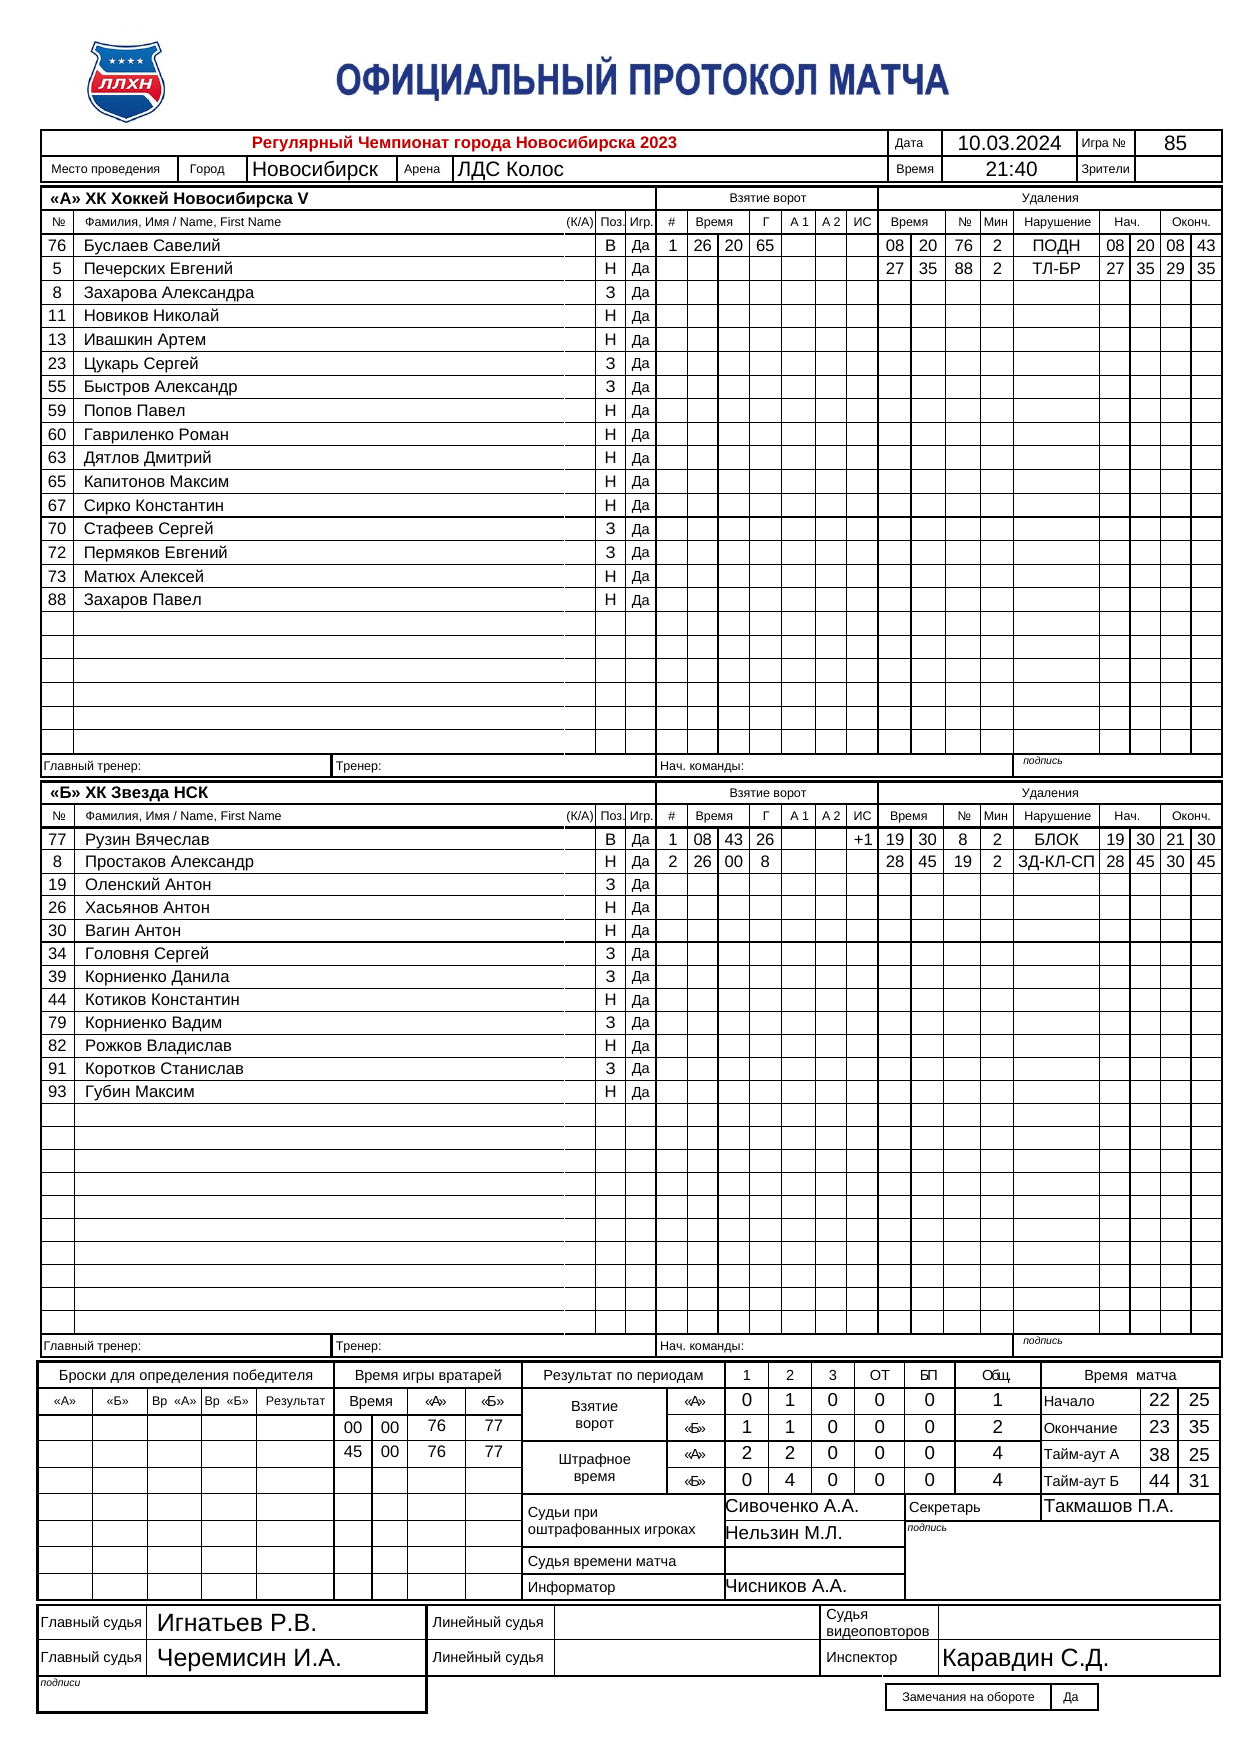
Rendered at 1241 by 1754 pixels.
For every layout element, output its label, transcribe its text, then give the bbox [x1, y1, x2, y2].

table_cell [688, 352, 717, 374]
table_cell [816, 1104, 846, 1126]
table_cell [565, 305, 595, 327]
table_cell БЛОК [1014, 829, 1099, 849]
table_cell 08 [879, 235, 910, 256]
table_cell [1014, 612, 1099, 634]
table_cell [565, 874, 595, 895]
table_cell [657, 1219, 687, 1241]
table_cell [981, 683, 1013, 706]
table_cell [816, 659, 846, 682]
table_cell [879, 1081, 910, 1103]
table_cell 25 [1179, 1441, 1219, 1467]
table_cell [879, 659, 910, 682]
table_cell [565, 1311, 595, 1333]
table_cell [1100, 1242, 1129, 1264]
table_cell [782, 1081, 815, 1103]
table_cell [750, 1196, 781, 1218]
table_cell [148, 1468, 201, 1493]
table_cell [847, 1265, 877, 1287]
table_cell [565, 943, 595, 964]
table_cell Взятие ворот [523, 1389, 666, 1440]
table_cell [42, 683, 73, 706]
table_cell [981, 989, 1013, 1011]
table_cell Дятлов Дмитрий [74, 446, 564, 469]
table_cell Н [596, 423, 625, 445]
table_cell [912, 989, 943, 1011]
table_cell [39, 1416, 92, 1440]
table_cell [816, 612, 846, 634]
table_cell [1192, 423, 1221, 445]
table_cell [879, 612, 910, 634]
table_cell [1131, 1196, 1160, 1218]
table_cell Тайм-аут А [1042, 1441, 1140, 1467]
table_cell З [596, 281, 625, 303]
table_cell Да [626, 1012, 655, 1033]
table_cell [257, 1521, 333, 1546]
table_cell [42, 636, 73, 658]
table_cell [202, 1468, 256, 1493]
table_cell [1192, 730, 1221, 753]
table_cell [1192, 1173, 1221, 1195]
table_cell [626, 730, 655, 753]
table_cell [912, 1150, 943, 1172]
table_cell [816, 874, 846, 895]
table_cell [879, 588, 910, 611]
table_cell [626, 1288, 655, 1310]
table_cell [626, 1150, 655, 1172]
table_cell [719, 588, 749, 611]
table_cell [1131, 1104, 1160, 1126]
table_cell [1100, 1311, 1129, 1333]
table_cell 35 [1192, 257, 1221, 280]
table_cell [565, 328, 595, 351]
table_cell [847, 328, 877, 351]
table_cell [626, 683, 655, 706]
table_cell 22 [1141, 1389, 1177, 1413]
table_cell ИС [847, 805, 877, 826]
table_cell [879, 1035, 910, 1057]
table_cell [782, 565, 815, 587]
table_cell [1192, 399, 1221, 422]
table_cell [816, 328, 846, 351]
table_cell 4 [956, 1442, 1040, 1467]
table_cell [782, 730, 815, 753]
table_cell [1161, 943, 1190, 964]
table_cell [1192, 446, 1221, 469]
table_cell [565, 707, 595, 729]
table_cell [981, 1288, 1013, 1310]
table_cell [912, 565, 945, 587]
table_cell Главный тренер: [42, 755, 330, 776]
table_cell [1100, 683, 1129, 706]
table_cell 77 [466, 1416, 521, 1440]
table_cell [879, 470, 910, 493]
table_cell Новосибирск [248, 157, 396, 181]
table_cell [1131, 1242, 1160, 1264]
table_cell 2 [657, 850, 687, 872]
table_cell [750, 1242, 781, 1264]
table_cell 77 [466, 1441, 521, 1467]
table_cell 0 [855, 1468, 904, 1493]
table_cell [1192, 1196, 1221, 1218]
table_cell Да [626, 281, 655, 303]
table_cell [847, 1219, 877, 1241]
table_cell [1192, 305, 1221, 327]
table_cell [719, 1173, 749, 1195]
table_cell 59 [42, 399, 73, 422]
table_cell [565, 565, 595, 587]
table_cell [782, 989, 815, 1011]
table_cell [657, 588, 687, 611]
table_cell [719, 1242, 749, 1264]
table_cell [565, 1219, 595, 1241]
table_cell [879, 1265, 910, 1287]
table_cell Да [626, 470, 655, 493]
table_cell 08 [1100, 235, 1129, 256]
table_cell Корниенко Данила [75, 966, 564, 987]
table_cell [912, 1196, 943, 1218]
table_cell Фамилия, Имя / Name, First Name [74, 211, 565, 233]
table_cell [750, 1311, 781, 1333]
table_cell [847, 1311, 877, 1333]
table_cell [1192, 565, 1221, 587]
table_header Взятие ворот [657, 783, 877, 803]
table_cell [782, 235, 815, 256]
table_cell [1100, 659, 1129, 682]
table_cell 67 [42, 494, 73, 516]
table_cell [1100, 565, 1129, 587]
table_cell 76 [42, 235, 73, 256]
table_cell [148, 1574, 201, 1599]
table_cell [719, 896, 749, 918]
table_cell Да [626, 1035, 655, 1057]
table_cell [879, 1058, 910, 1079]
table_cell [750, 943, 781, 964]
table_cell [1131, 518, 1160, 540]
table_cell 35 [1131, 257, 1160, 280]
table_cell [596, 1265, 625, 1287]
table_cell 1 [657, 829, 687, 849]
table_cell [657, 1242, 687, 1264]
table_cell [750, 470, 781, 493]
table_cell 5 [42, 257, 73, 280]
table_cell Г [750, 805, 781, 826]
table_cell [1131, 446, 1160, 469]
table_cell [1192, 1265, 1221, 1287]
table_cell [565, 683, 595, 706]
table_cell [912, 966, 943, 987]
table_cell Чисников А.А. [726, 1575, 904, 1599]
table_cell [688, 966, 717, 987]
table_cell Быстров Александр [74, 376, 564, 398]
table_cell [565, 612, 595, 634]
table_cell З [596, 376, 625, 398]
table_cell [1192, 1127, 1221, 1149]
table_cell [750, 1150, 781, 1172]
table_cell [719, 1288, 749, 1310]
table_cell [912, 730, 945, 753]
table_cell [688, 281, 717, 303]
table_cell [981, 494, 1013, 516]
table_cell [555, 1606, 819, 1639]
table_cell Пермяков Евгений [74, 541, 564, 564]
table_cell 35 [1179, 1415, 1219, 1440]
table_cell [565, 257, 595, 280]
table_cell [1192, 1242, 1221, 1264]
table_cell [626, 636, 655, 658]
table_cell [782, 874, 815, 895]
table_cell [565, 423, 595, 445]
table_cell [847, 850, 877, 872]
table_cell [847, 1288, 877, 1310]
table_cell [719, 470, 749, 493]
table_cell [944, 920, 980, 941]
table_cell [1014, 896, 1099, 918]
table_cell ТЛ-БР [1014, 257, 1099, 280]
table_cell [1014, 1265, 1099, 1287]
table_cell [944, 1242, 980, 1264]
table_cell [847, 683, 877, 706]
table_cell [782, 376, 815, 398]
table_cell 30 [1161, 850, 1190, 872]
table_cell З [596, 518, 625, 540]
table_cell [1100, 352, 1129, 374]
table_cell Нельзин М.Л. [726, 1521, 904, 1546]
table_cell 35 [912, 257, 945, 280]
table_cell [1100, 612, 1129, 634]
table_cell [1161, 376, 1190, 398]
table_cell 88 [946, 257, 980, 280]
table_cell З [596, 1012, 625, 1033]
table_header Время матча [1042, 1363, 1219, 1387]
table_cell [1100, 966, 1129, 987]
table_cell 79 [42, 1012, 74, 1033]
table_cell [782, 707, 815, 729]
table_cell [782, 612, 815, 634]
table_cell [1192, 1150, 1221, 1172]
table_cell [373, 1574, 407, 1599]
table_cell 0 [726, 1389, 768, 1413]
table_cell [750, 683, 781, 706]
table_cell [719, 1035, 749, 1057]
table_cell Оконч. [1161, 211, 1221, 233]
table_cell [981, 707, 1013, 729]
table_cell [981, 612, 1013, 634]
table_cell 26 [42, 896, 74, 918]
table_cell [1131, 874, 1160, 895]
table_cell [93, 1441, 147, 1467]
table_cell [981, 588, 1013, 611]
table_cell [750, 874, 781, 895]
table_cell [408, 1468, 465, 1493]
table_cell [657, 423, 687, 445]
table_cell Н [596, 494, 625, 516]
table_cell [1014, 943, 1099, 964]
table_cell З [596, 943, 625, 964]
table_cell [596, 707, 625, 729]
table_cell [912, 896, 943, 918]
table_cell Да [626, 423, 655, 445]
table_cell 00 [373, 1416, 407, 1440]
table_cell 4 [956, 1468, 1040, 1493]
table_cell 82 [42, 1035, 74, 1057]
table_cell [719, 423, 749, 445]
table_cell [1014, 376, 1099, 398]
table_cell Захарова Александра [74, 281, 564, 303]
table_cell Н [596, 257, 625, 280]
table_cell [42, 1104, 74, 1126]
table_cell [688, 1242, 717, 1264]
table_cell Губин Максим [75, 1081, 564, 1103]
table_cell 44 [42, 989, 74, 1011]
table_cell 30 [912, 829, 943, 849]
table_cell [1100, 588, 1129, 611]
table_cell [1131, 612, 1160, 634]
table_cell [1100, 1265, 1129, 1287]
table_cell [912, 1311, 943, 1333]
table_cell А 2 [816, 805, 846, 826]
table_cell Стафеев Сергей [74, 518, 564, 540]
table_cell [1131, 636, 1160, 658]
table_cell [719, 541, 749, 564]
table_cell [1014, 1127, 1099, 1149]
table_cell [1131, 588, 1160, 611]
table_cell № [42, 805, 74, 826]
table_cell 00 [719, 850, 749, 872]
table_cell [257, 1441, 333, 1467]
table_cell [944, 874, 980, 895]
table_cell [946, 707, 980, 729]
table_cell Да [626, 874, 655, 895]
table_cell 29 [1161, 257, 1190, 280]
table_cell [688, 565, 717, 587]
table_cell [657, 612, 687, 634]
table_cell [981, 376, 1013, 398]
table_cell [1161, 1058, 1190, 1079]
table_cell Н [596, 989, 625, 1011]
table_cell [1100, 1150, 1129, 1172]
table_cell [879, 541, 910, 564]
table_cell [75, 1104, 564, 1126]
table_cell [1131, 1173, 1160, 1195]
table_cell [596, 1311, 625, 1333]
table_cell [1014, 659, 1099, 682]
table_cell [257, 1416, 333, 1440]
table_cell «А» [39, 1389, 92, 1413]
table_cell Да [626, 565, 655, 587]
table_cell [981, 328, 1013, 351]
table_cell [847, 1242, 877, 1264]
table_cell 0 [855, 1389, 904, 1413]
table_cell [816, 730, 846, 753]
table_cell [1161, 896, 1190, 918]
table_cell [626, 1127, 655, 1149]
table_cell [688, 257, 717, 280]
table_cell [1100, 1081, 1129, 1103]
table_cell [1161, 1081, 1190, 1103]
table_cell Да [626, 989, 655, 1011]
table_cell [816, 1288, 846, 1310]
table_cell [1161, 518, 1190, 540]
table_cell 76 [408, 1441, 465, 1467]
table_cell 77 [42, 829, 74, 849]
table_cell [688, 376, 717, 398]
table_cell [596, 683, 625, 706]
table_cell [1192, 376, 1221, 398]
table_cell [816, 1081, 846, 1103]
table_cell [1192, 612, 1221, 634]
table_cell Игр. [626, 211, 655, 233]
table_cell 55 [42, 376, 73, 398]
table_cell [1192, 588, 1221, 611]
table_cell 23 [1141, 1415, 1177, 1440]
table_cell [688, 683, 717, 706]
table_cell [981, 1058, 1013, 1079]
table_cell Результат [257, 1389, 333, 1413]
table_cell [750, 1288, 781, 1310]
table_cell [657, 966, 687, 987]
table_cell 1 [769, 1415, 811, 1440]
table_cell [944, 1196, 980, 1218]
table_cell [879, 966, 910, 987]
table_cell [981, 1242, 1013, 1264]
table_cell [946, 399, 980, 422]
table_cell [202, 1574, 256, 1599]
table_cell [981, 281, 1013, 303]
table_cell [75, 1219, 564, 1241]
table_cell [565, 376, 595, 398]
table_cell [657, 470, 687, 493]
table_cell 21:40 [943, 157, 1076, 181]
table_cell [750, 1058, 781, 1079]
table_cell [39, 1494, 92, 1520]
table_cell 0 [905, 1442, 954, 1467]
table_cell З [596, 966, 625, 987]
table_cell [39, 1468, 92, 1493]
table_cell [816, 896, 846, 918]
table_cell [847, 636, 877, 658]
table_cell [912, 328, 945, 351]
table_cell [946, 612, 980, 634]
table_cell [688, 730, 717, 753]
table_cell [879, 565, 910, 587]
table_cell [1014, 1173, 1099, 1195]
table_cell [657, 376, 687, 398]
table_cell [657, 541, 687, 564]
table_cell Н [596, 399, 625, 422]
table_cell 73 [42, 565, 73, 587]
table_cell [688, 541, 717, 564]
table_cell [847, 920, 877, 941]
table_cell 0 [905, 1468, 954, 1493]
table_cell «А» [408, 1389, 465, 1413]
table_cell [1161, 636, 1190, 658]
table_cell [816, 541, 846, 564]
table_cell [1192, 352, 1221, 374]
table_cell [847, 281, 877, 303]
table_cell [596, 612, 625, 634]
table_cell ИС [847, 211, 877, 233]
table_cell [816, 1173, 846, 1195]
table_cell [1131, 1012, 1160, 1033]
table_cell [657, 1012, 687, 1033]
table_header Удаления [879, 783, 1221, 803]
table_cell [847, 399, 877, 422]
table_cell [1161, 1012, 1190, 1033]
table_header Да [1052, 1685, 1097, 1709]
table_cell [912, 1058, 943, 1079]
table_cell [879, 1104, 910, 1126]
table_cell [719, 874, 749, 895]
table_cell [626, 707, 655, 729]
table_cell [879, 446, 910, 469]
table_cell [750, 1219, 781, 1241]
table_cell Да [626, 328, 655, 351]
table_cell [335, 1494, 371, 1520]
table_cell [565, 896, 595, 918]
table_cell [816, 1196, 846, 1218]
table_cell [946, 352, 980, 374]
table_cell [782, 1058, 815, 1079]
table_cell [750, 966, 781, 987]
table_cell [148, 1416, 201, 1440]
table_cell [750, 281, 781, 303]
table_cell [1161, 328, 1190, 351]
table_cell [879, 1242, 910, 1264]
table_cell [596, 1173, 625, 1195]
table_cell [816, 518, 846, 540]
table_cell Судья видеоповторов [821, 1606, 938, 1639]
table_cell [1100, 518, 1129, 540]
table_cell [466, 1547, 521, 1573]
table_cell [1100, 423, 1129, 445]
table_cell [726, 1548, 904, 1573]
table_cell [981, 470, 1013, 493]
table_cell Время [335, 1389, 407, 1413]
table_cell [912, 683, 945, 706]
table_cell [719, 707, 749, 729]
table_cell [688, 920, 717, 941]
table_cell 20 [912, 235, 945, 256]
table_cell [688, 399, 717, 422]
table_cell [1014, 707, 1099, 729]
table_cell [688, 1288, 717, 1310]
table_cell 1 [769, 1389, 811, 1413]
table_cell [944, 1058, 980, 1079]
table_cell 20 [719, 235, 749, 256]
table_cell 30 [42, 920, 74, 941]
table_cell Н [596, 1035, 625, 1057]
table_cell [946, 470, 980, 493]
table_cell [750, 1104, 781, 1126]
table_cell Вр «А» [148, 1389, 201, 1413]
table_cell [42, 1196, 74, 1218]
table_cell [408, 1494, 465, 1520]
table_cell [39, 1547, 92, 1573]
table_cell [750, 989, 781, 1011]
table_cell [1014, 518, 1099, 540]
table_cell [879, 1311, 910, 1333]
table_cell [782, 1288, 815, 1310]
table_cell [1100, 1058, 1129, 1079]
table_cell «Б» [668, 1468, 724, 1493]
table_cell [75, 1311, 564, 1333]
table_cell [466, 1521, 521, 1546]
table_cell 43 [719, 829, 749, 849]
table_header Регулярный Чемпионат города Новосибирска 2023 [42, 131, 887, 155]
table_cell [1014, 966, 1099, 987]
table_cell Буслаев Савелий [74, 235, 564, 256]
table_cell [879, 1219, 910, 1241]
table_cell [750, 1012, 781, 1033]
table_cell [74, 730, 564, 753]
table_cell 65 [42, 470, 73, 493]
table_cell [1014, 565, 1099, 587]
table_cell [657, 494, 687, 516]
table_cell [688, 659, 717, 682]
table_cell [946, 423, 980, 445]
table_cell 08 [1161, 235, 1190, 256]
table_cell Да [626, 446, 655, 469]
table_cell Да [626, 943, 655, 964]
table_cell [1161, 966, 1190, 987]
table_cell Время [889, 157, 941, 181]
table_cell [981, 1035, 1013, 1057]
table_cell [816, 305, 846, 327]
table_cell [1131, 1219, 1160, 1241]
table_cell [75, 1150, 564, 1172]
table_cell [688, 446, 717, 469]
table_cell [657, 1035, 687, 1057]
table_cell [981, 896, 1013, 918]
table_cell [1100, 943, 1129, 964]
table_cell 8 [42, 850, 74, 872]
table_cell [657, 328, 687, 351]
table_header БП [905, 1363, 954, 1387]
table_cell [565, 446, 595, 469]
table_cell [657, 1311, 687, 1333]
table_cell ЛДС Колос [454, 157, 887, 181]
table_cell [719, 328, 749, 351]
table_cell [657, 874, 687, 895]
table_cell [93, 1521, 147, 1546]
table_cell [847, 423, 877, 445]
table_header Броски для определения победителя [39, 1363, 333, 1387]
table_cell [912, 1288, 943, 1310]
table_cell Время [688, 211, 749, 233]
table_cell [688, 1127, 717, 1149]
table_cell 8 [944, 829, 980, 849]
table_cell [719, 494, 749, 516]
table_cell [373, 1494, 407, 1520]
table_cell [42, 612, 73, 634]
table_cell [202, 1416, 256, 1440]
table_cell [335, 1574, 371, 1599]
table_cell [1014, 541, 1099, 564]
table_cell [816, 494, 846, 516]
table_cell [1192, 328, 1221, 351]
table_cell [719, 612, 749, 634]
table_cell [657, 446, 687, 469]
table_cell [719, 376, 749, 398]
table_cell 26 [750, 829, 781, 849]
table_cell [816, 235, 846, 256]
table_cell [565, 989, 595, 1011]
table_cell # [657, 805, 687, 826]
table_cell [782, 1150, 815, 1172]
table_cell [42, 1127, 74, 1149]
table_cell (К/А) [565, 211, 595, 233]
table_cell 2 [769, 1442, 811, 1467]
table_cell Главный судья [39, 1606, 146, 1639]
table_cell [879, 683, 910, 706]
table_header Игра № [1078, 131, 1134, 155]
table_cell [816, 1265, 846, 1287]
table_cell [1131, 1081, 1160, 1103]
table_cell 2 [726, 1442, 768, 1467]
table_cell [1161, 659, 1190, 682]
table_cell Нарушение [1014, 805, 1099, 826]
table_cell [1192, 683, 1221, 706]
table_cell [750, 612, 781, 634]
table_header Время игры вратарей [335, 1363, 521, 1387]
table_cell [847, 446, 877, 469]
table_cell [912, 1104, 943, 1126]
table_cell [782, 399, 815, 422]
table_cell [93, 1468, 147, 1493]
table_cell [657, 1288, 687, 1310]
table_cell [719, 305, 749, 327]
table_cell З [596, 541, 625, 564]
table_cell Н [596, 896, 625, 918]
table_cell [944, 1311, 980, 1333]
table_cell «Б» [668, 1415, 724, 1440]
table_cell [816, 470, 846, 493]
table_cell [1014, 1035, 1099, 1057]
table_cell 0 [812, 1389, 854, 1413]
table_cell Тайм-аут Б [1042, 1468, 1140, 1493]
table_cell Тренер: [333, 755, 655, 776]
table_cell Нач. [1100, 211, 1160, 233]
table_cell 38 [1141, 1441, 1177, 1467]
table_cell [816, 281, 846, 303]
table_cell 76 [408, 1416, 465, 1440]
table_cell 2 [981, 850, 1013, 872]
table_cell [816, 1219, 846, 1241]
table_cell [944, 896, 980, 918]
table_cell [565, 1012, 595, 1033]
table_cell [782, 257, 815, 280]
table_cell [1192, 874, 1221, 895]
table_cell [946, 494, 980, 516]
picture [5, 28, 1179, 129]
table_cell [657, 305, 687, 327]
table_cell [657, 1150, 687, 1172]
table_cell [750, 494, 781, 516]
table_cell [1014, 1104, 1099, 1126]
table_cell [596, 730, 625, 753]
table_cell [816, 399, 846, 422]
table_cell [816, 683, 846, 706]
table_cell [42, 707, 73, 729]
table_cell 43 [1192, 235, 1221, 256]
table_cell [944, 1150, 980, 1172]
table_cell [257, 1547, 333, 1573]
table_cell [1100, 1288, 1129, 1310]
table_cell [719, 257, 749, 280]
table_cell [816, 829, 846, 849]
table_cell Да [626, 541, 655, 564]
table_cell [1014, 305, 1099, 327]
table_cell [750, 707, 781, 729]
table_cell [596, 1242, 625, 1264]
table_cell [1161, 1242, 1190, 1264]
table_cell [688, 636, 717, 658]
table_cell [1161, 1127, 1190, 1149]
table_cell [719, 1127, 749, 1149]
table_cell [1161, 730, 1190, 753]
table_cell Цукарь Сергей [74, 352, 564, 374]
table_cell 91 [42, 1058, 74, 1079]
table_cell Ивашкин Артем [74, 328, 564, 351]
table_cell [1161, 541, 1190, 564]
table_cell [750, 305, 781, 327]
table_cell [373, 1547, 407, 1573]
table_cell [565, 636, 595, 658]
table_cell [565, 1242, 595, 1264]
table_cell 26 [688, 235, 717, 256]
table_cell [1161, 352, 1190, 374]
table_cell [1161, 1035, 1190, 1057]
table_cell [816, 423, 846, 445]
table_cell 30 [1131, 829, 1160, 849]
table_cell [1014, 470, 1099, 493]
table_cell [626, 1242, 655, 1264]
table_cell [944, 1081, 980, 1103]
table_cell 11 [42, 305, 73, 327]
table_cell [466, 1574, 521, 1599]
table_cell № [944, 805, 980, 826]
table_cell «А» [668, 1442, 724, 1467]
table_cell [847, 565, 877, 587]
table_cell [1161, 612, 1190, 634]
table_cell [565, 966, 595, 987]
table_cell [1192, 707, 1221, 729]
table_cell [719, 1012, 749, 1033]
table_cell Да [626, 588, 655, 611]
table_cell 70 [42, 518, 73, 540]
table_cell [1014, 1311, 1099, 1333]
table_cell [626, 1196, 655, 1218]
table_cell [1100, 399, 1129, 422]
table_cell [1192, 989, 1221, 1011]
table_cell [1100, 1196, 1129, 1218]
table_cell [688, 1081, 717, 1103]
table_cell [782, 1104, 815, 1126]
table_cell [565, 850, 595, 872]
table_cell [1161, 1173, 1190, 1195]
table_cell Главный тренер: [42, 1335, 330, 1356]
table_cell Н [596, 850, 625, 872]
table_cell [782, 850, 815, 872]
table_cell [719, 966, 749, 987]
table_cell [1131, 707, 1160, 729]
table_cell 19 [1100, 829, 1129, 849]
table_cell [1100, 1012, 1129, 1033]
table_cell [981, 920, 1013, 941]
table_cell [981, 1150, 1013, 1172]
table_cell [879, 494, 910, 516]
table_cell [626, 1265, 655, 1287]
table_cell [596, 659, 625, 682]
table_cell [847, 707, 877, 729]
table_cell [565, 920, 595, 941]
table_cell [912, 399, 945, 422]
table_cell [565, 730, 595, 753]
table_cell А 1 [782, 211, 815, 233]
table_cell Время [879, 805, 943, 826]
table_cell [981, 730, 1013, 753]
table_cell подпись [1014, 1335, 1221, 1356]
table_cell [1014, 446, 1099, 469]
table_cell 30 [1192, 829, 1221, 849]
table_cell [565, 1196, 595, 1218]
table_cell [39, 1574, 92, 1599]
table_cell 26 [688, 850, 717, 872]
table_cell Хасьянов Антон [75, 896, 564, 918]
table_header ОТ [855, 1363, 904, 1387]
table_cell А 2 [816, 211, 846, 233]
table_cell Да [626, 376, 655, 398]
table_cell [335, 1468, 371, 1493]
table_cell [981, 423, 1013, 445]
table_cell [879, 730, 910, 753]
table_cell [1131, 1127, 1160, 1149]
table_cell [912, 446, 945, 469]
table_cell [42, 659, 73, 682]
table_cell [981, 446, 1013, 469]
table_cell [257, 1574, 333, 1599]
table_cell [148, 1494, 201, 1520]
table_cell Мин [981, 805, 1013, 826]
table_cell [946, 659, 980, 682]
table_cell [847, 943, 877, 964]
table_cell [74, 659, 564, 682]
table_cell 93 [42, 1081, 74, 1103]
table_cell [912, 470, 945, 493]
table_cell [782, 423, 815, 445]
table_cell [816, 1311, 846, 1333]
table_cell 0 [905, 1415, 954, 1440]
table_cell 19 [879, 829, 910, 849]
table_cell Сирко Константин [74, 494, 564, 516]
table_cell подпись [906, 1522, 1219, 1599]
table_cell [1131, 989, 1160, 1011]
table_cell Судьи при оштрафованных игроках [523, 1495, 724, 1546]
table_cell 45 [912, 850, 943, 872]
table_cell Рузин Вячеслав [75, 829, 564, 849]
table_cell [750, 730, 781, 753]
table_cell [688, 896, 717, 918]
table_cell [944, 1173, 980, 1195]
table_cell [946, 518, 980, 540]
table_cell [981, 1219, 1013, 1241]
table_cell [1161, 920, 1190, 941]
table_cell [565, 518, 595, 540]
table_cell «Б » [466, 1389, 521, 1413]
table_cell [1192, 1081, 1221, 1103]
table_cell 0 [855, 1415, 904, 1440]
table_header «А» ХК Хоккей Новосибирска V [42, 188, 655, 209]
table_cell [1014, 1242, 1099, 1264]
table_cell [1100, 1035, 1129, 1057]
table_cell Котиков Константин [75, 989, 564, 1011]
table_cell [1099, 1682, 1220, 1711]
table_cell [750, 588, 781, 611]
table_cell [596, 1196, 625, 1218]
table_cell [1161, 1265, 1190, 1287]
table_cell [782, 896, 815, 918]
table_cell [688, 305, 717, 327]
table_cell [688, 874, 717, 895]
table_cell [847, 235, 877, 256]
table_cell +1 [847, 829, 877, 849]
table_cell [657, 1081, 687, 1103]
table_cell [1161, 470, 1190, 493]
table_cell [1014, 636, 1099, 658]
table_cell [912, 612, 945, 634]
table_cell [688, 423, 717, 445]
table_cell [782, 541, 815, 564]
table_cell подпись [1014, 755, 1221, 776]
table_cell Нач. команды: [657, 755, 1012, 776]
table_cell [1014, 730, 1099, 753]
table_cell [257, 1468, 333, 1493]
table_cell 27 [1100, 257, 1129, 280]
table_cell [912, 281, 945, 303]
table_cell 76 [946, 235, 980, 256]
table_cell [816, 1127, 846, 1149]
table_cell [373, 1521, 407, 1546]
table_cell [1192, 896, 1221, 918]
table_cell [847, 352, 877, 374]
table_cell [981, 305, 1013, 327]
table_cell 45 [1131, 850, 1160, 872]
table_cell [912, 1173, 943, 1195]
table_cell [879, 1288, 910, 1310]
table_cell [782, 1265, 815, 1287]
table_cell Линейный судья [428, 1640, 554, 1675]
table_cell 21 [1161, 829, 1190, 849]
table_cell [912, 352, 945, 374]
table_cell [688, 1265, 717, 1287]
table_cell [596, 1127, 625, 1149]
table_cell «А» [668, 1389, 724, 1413]
table_cell [981, 1196, 1013, 1218]
table_cell [912, 1035, 943, 1057]
table_cell [657, 943, 687, 964]
table_cell [202, 1441, 256, 1467]
table_cell Нарушение [1014, 211, 1099, 233]
table_cell [847, 1104, 877, 1126]
table_cell Захаров Павел [74, 588, 564, 611]
table_header Взятие ворот [657, 188, 877, 209]
table_cell 72 [42, 541, 73, 564]
table_cell [688, 1150, 717, 1172]
table_header Дата [889, 131, 941, 155]
table_cell Инспектор [821, 1640, 938, 1675]
table_header «Б» ХК Звезда НСК [42, 783, 655, 803]
table_cell [912, 874, 943, 895]
table_cell [750, 920, 781, 941]
table_cell [847, 1173, 877, 1195]
table_cell [75, 1265, 564, 1287]
table_cell [1161, 281, 1190, 303]
table_cell Секретарь [906, 1495, 1040, 1520]
table_cell [782, 328, 815, 351]
table_cell [944, 1288, 980, 1310]
table_cell [1100, 281, 1129, 303]
table_cell [879, 920, 910, 941]
table_cell [782, 518, 815, 540]
table_cell [719, 399, 749, 422]
table_cell [148, 1521, 201, 1546]
table_cell [816, 636, 846, 658]
table_cell Да [626, 235, 655, 256]
table_cell [657, 1173, 687, 1195]
table_cell [719, 1196, 749, 1218]
table_cell [847, 541, 877, 564]
table_cell [626, 1311, 655, 1333]
table_cell [1014, 1219, 1099, 1241]
table_cell [657, 1265, 687, 1287]
table_header 85 [1136, 131, 1221, 155]
table_cell Место проведения [42, 157, 177, 181]
table_cell 13 [42, 328, 73, 351]
table_cell [565, 1288, 595, 1310]
table_cell [981, 352, 1013, 374]
table_cell Вагин Антон [75, 920, 564, 941]
table_cell [816, 989, 846, 1011]
table_cell [1161, 1219, 1190, 1241]
table_cell [719, 920, 749, 941]
table_cell [816, 943, 846, 964]
table_cell [782, 305, 815, 327]
table_cell Простаков Александр [75, 850, 564, 872]
table_cell [847, 612, 877, 634]
table_cell [912, 1219, 943, 1241]
table_cell [816, 1150, 846, 1172]
table_cell 2 [981, 235, 1013, 256]
table_cell [657, 352, 687, 374]
table_cell [879, 423, 910, 445]
table_cell # [657, 211, 687, 233]
table_cell Да [626, 850, 655, 872]
table_cell [1161, 588, 1190, 611]
table_cell [1131, 1035, 1160, 1057]
table_cell [1161, 446, 1190, 469]
table_cell [944, 1012, 980, 1033]
table_cell 0 [812, 1415, 854, 1440]
table_cell [816, 565, 846, 587]
table_cell 1 [726, 1415, 768, 1440]
table_cell [879, 518, 910, 540]
table_cell [74, 683, 564, 706]
table_cell [879, 707, 910, 729]
table_cell [657, 1196, 687, 1218]
table_cell Сивоченко А.А. [726, 1495, 904, 1520]
table_cell В [596, 235, 625, 256]
table_cell [981, 1104, 1013, 1126]
table_cell [688, 943, 717, 964]
table_cell Главный судья [39, 1640, 146, 1675]
table_cell [946, 588, 980, 611]
table_cell [981, 636, 1013, 658]
table_cell Да [626, 1081, 655, 1103]
table_cell [946, 730, 980, 753]
table_cell 23 [42, 352, 73, 374]
table_cell Корниенко Вадим [75, 1012, 564, 1033]
table_cell [565, 829, 595, 849]
table_cell 27 [879, 257, 910, 280]
table_cell 60 [42, 423, 73, 445]
table_cell [816, 966, 846, 987]
table_cell [1192, 1219, 1221, 1241]
table_cell [75, 1242, 564, 1264]
table_cell [1192, 1012, 1221, 1033]
table_cell [981, 1012, 1013, 1033]
table_cell [750, 399, 781, 422]
table_cell Н [596, 1081, 625, 1103]
table_cell [1192, 1035, 1221, 1057]
table_cell [1014, 494, 1099, 516]
table_cell Гавриленко Роман [74, 423, 564, 445]
table_cell [565, 470, 595, 493]
table_cell Мин [981, 211, 1013, 233]
table_cell [879, 636, 910, 658]
table_cell [782, 966, 815, 987]
table_cell Нач. [1100, 805, 1160, 826]
table_cell [1131, 470, 1160, 493]
table_cell [750, 423, 781, 445]
table_cell [596, 1104, 625, 1126]
table_cell 20 [1131, 235, 1160, 256]
table_cell Печерских Евгений [74, 257, 564, 280]
table_cell [981, 541, 1013, 564]
table_cell [565, 588, 595, 611]
table_cell [816, 1012, 846, 1033]
table_cell [1192, 1311, 1221, 1333]
table_cell [719, 1058, 749, 1079]
table_cell [1014, 989, 1099, 1011]
table_cell 1 [956, 1389, 1040, 1413]
table_cell подписи [39, 1677, 425, 1711]
table_cell [847, 1012, 877, 1033]
table_cell [657, 659, 687, 682]
table_cell [847, 1035, 877, 1057]
table_cell [981, 943, 1013, 964]
table_cell [782, 1219, 815, 1241]
table_cell [1131, 896, 1160, 918]
table_cell [565, 1035, 595, 1057]
table_cell [879, 328, 910, 351]
table_cell [946, 636, 980, 658]
table_cell [782, 1196, 815, 1218]
table_cell 25 [1179, 1389, 1219, 1413]
table_cell [1014, 1196, 1099, 1218]
table_cell [1014, 1058, 1099, 1079]
table_cell [688, 588, 717, 611]
table_cell [816, 920, 846, 941]
table_cell [879, 352, 910, 374]
table_cell 2 [981, 257, 1013, 280]
table_cell [879, 874, 910, 895]
table_cell [1014, 874, 1099, 895]
table_cell 19 [42, 874, 74, 895]
table_cell [883, 1677, 1220, 1681]
table_cell [565, 1173, 595, 1195]
table_cell 39 [42, 966, 74, 987]
table_header Замечания на обороте [887, 1685, 1050, 1709]
table_cell [912, 1012, 943, 1033]
table_cell Арена [398, 157, 452, 181]
table_cell [847, 494, 877, 516]
table_cell [1014, 399, 1099, 422]
table_cell [847, 470, 877, 493]
table_cell [750, 257, 781, 280]
table_cell [1161, 1150, 1190, 1172]
table_header 10.03.2024 [943, 131, 1076, 155]
table_cell [428, 1677, 882, 1711]
table_cell [944, 943, 980, 964]
table_cell [912, 943, 943, 964]
table_cell Головня Сергей [75, 943, 564, 964]
table_cell [657, 636, 687, 658]
table_cell [847, 588, 877, 611]
table_cell [657, 518, 687, 540]
table_cell [1192, 1058, 1221, 1079]
table_cell [1100, 920, 1129, 941]
table_cell [565, 1150, 595, 1172]
table_cell [1192, 1288, 1221, 1310]
table_cell [1100, 470, 1129, 493]
table_cell [847, 376, 877, 398]
table_cell [1131, 943, 1160, 964]
table_cell [782, 636, 815, 658]
table_cell [1192, 636, 1221, 658]
table_cell [1131, 399, 1160, 422]
table_cell [782, 352, 815, 374]
table_cell [596, 1150, 625, 1172]
table_cell [257, 1494, 333, 1520]
table_cell [816, 1058, 846, 1079]
table_cell [688, 1196, 717, 1218]
table_cell Да [626, 896, 655, 918]
table_cell [42, 1242, 74, 1264]
table_cell [719, 1081, 749, 1103]
table_cell [847, 1127, 877, 1149]
table_cell [1192, 494, 1221, 516]
table_cell 45 [1192, 850, 1221, 872]
table_cell [782, 829, 815, 849]
table_cell [981, 966, 1013, 987]
table_cell [75, 1288, 564, 1310]
table_cell [688, 1311, 717, 1333]
table_cell [688, 328, 717, 351]
table_cell [657, 707, 687, 729]
table_cell [1100, 1219, 1129, 1241]
table_cell 08 [688, 829, 717, 849]
table_cell [657, 281, 687, 303]
table_cell [847, 989, 877, 1011]
table_cell [1131, 966, 1160, 987]
table_cell З [596, 352, 625, 374]
table_cell [565, 1104, 595, 1126]
table_cell [42, 730, 73, 753]
table_cell Г [750, 211, 781, 233]
table_cell Матюх Алексей [74, 565, 564, 587]
table_cell [1192, 659, 1221, 682]
table_cell [1131, 541, 1160, 564]
table_cell 0 [812, 1442, 854, 1467]
table_cell [816, 588, 846, 611]
table_cell [782, 1127, 815, 1149]
table_cell Н [596, 470, 625, 493]
table_cell ПОДН [1014, 235, 1099, 256]
table_cell [847, 966, 877, 987]
table_cell [750, 896, 781, 918]
table_cell [42, 1219, 74, 1241]
table_cell 34 [42, 943, 74, 964]
table_cell [879, 1150, 910, 1172]
table_cell 88 [42, 588, 73, 611]
table_cell [912, 541, 945, 564]
table_cell [75, 1173, 564, 1195]
table_cell 8 [42, 281, 73, 303]
table_cell Да [626, 257, 655, 280]
table_cell [93, 1416, 147, 1440]
table_cell [626, 659, 655, 682]
table_cell Коротков Станислав [75, 1058, 564, 1079]
table_cell [565, 399, 595, 422]
table_cell [879, 1012, 910, 1033]
table_cell [1131, 423, 1160, 445]
table_cell [408, 1547, 465, 1573]
table_cell З [596, 874, 625, 895]
table_cell [626, 612, 655, 634]
table_cell [596, 1219, 625, 1241]
table_cell [1100, 1127, 1129, 1149]
table_cell [1100, 730, 1129, 753]
table_cell [1131, 730, 1160, 753]
table_cell 65 [750, 235, 781, 256]
table_cell [565, 235, 595, 256]
table_cell [555, 1640, 819, 1675]
table_cell [688, 470, 717, 493]
table_cell [657, 989, 687, 1011]
table_cell [879, 376, 910, 398]
table_cell [39, 1521, 92, 1546]
table_cell [202, 1521, 256, 1546]
table_cell Черемисин И.А. [147, 1640, 425, 1675]
table_cell [981, 1173, 1013, 1195]
table_cell [782, 920, 815, 941]
table_cell 00 [373, 1441, 407, 1467]
table_cell [1100, 1173, 1129, 1195]
table_cell [335, 1521, 371, 1546]
table_cell [1192, 281, 1221, 303]
table_cell [981, 659, 1013, 682]
table_cell [688, 1012, 717, 1033]
table_cell [657, 896, 687, 918]
table_cell № [946, 211, 980, 233]
table_cell [750, 446, 781, 469]
table_cell [688, 1035, 717, 1057]
table_cell [750, 1127, 781, 1149]
table_cell Н [596, 565, 625, 587]
table_cell [93, 1494, 147, 1520]
table_cell [912, 659, 945, 682]
table_cell [981, 874, 1013, 895]
table_cell [1014, 328, 1099, 351]
table_cell [782, 1173, 815, 1195]
table_cell [688, 612, 717, 634]
table_cell [1100, 305, 1129, 327]
table_cell 0 [905, 1389, 954, 1413]
table_header Общ. [956, 1363, 1040, 1387]
table_cell Фамилия, Имя / Name, First Name [75, 805, 565, 826]
table_cell [565, 659, 595, 682]
table_cell [626, 1104, 655, 1126]
table_cell Нач. команды: [657, 1335, 1012, 1356]
table_cell [719, 1219, 749, 1241]
table_cell [879, 896, 910, 918]
table_cell [719, 565, 749, 587]
table_header 1 [726, 1363, 768, 1387]
table_cell 63 [42, 446, 73, 469]
table_cell [565, 1127, 595, 1149]
table_cell [946, 565, 980, 587]
table_cell [847, 874, 877, 895]
table_cell [719, 659, 749, 682]
table_cell [1192, 966, 1221, 987]
table_cell Вр «Б» [202, 1389, 256, 1413]
table_cell [944, 1265, 980, 1287]
table_cell [944, 966, 980, 987]
table_cell Информатор [523, 1575, 724, 1599]
table_cell [912, 518, 945, 540]
table_cell Да [626, 920, 655, 941]
table_cell [688, 1173, 717, 1195]
table_cell [912, 920, 943, 941]
table_cell [1161, 494, 1190, 516]
table_cell [688, 518, 717, 540]
table_cell [1100, 989, 1129, 1011]
table_cell [912, 636, 945, 658]
table_cell [847, 1081, 877, 1103]
table_cell [847, 1196, 877, 1218]
table_cell [565, 281, 595, 303]
table_cell [626, 1173, 655, 1195]
table_cell [1131, 281, 1160, 303]
table_cell [944, 1127, 980, 1149]
table_cell [981, 1127, 1013, 1149]
table_cell [74, 612, 564, 634]
table_cell [816, 352, 846, 374]
table_cell [719, 446, 749, 469]
table_cell [879, 1196, 910, 1218]
table_cell [1100, 541, 1129, 564]
table_cell [565, 1265, 595, 1287]
table_cell [1131, 494, 1160, 516]
table_cell Капитонов Максим [74, 470, 564, 493]
table_cell 0 [855, 1442, 904, 1467]
table_cell [1192, 541, 1221, 564]
table_cell [1131, 328, 1160, 351]
table_cell [688, 707, 717, 729]
table_cell [1014, 423, 1099, 445]
table_header 2 [769, 1363, 811, 1387]
table_cell [782, 659, 815, 682]
table_cell [466, 1468, 521, 1493]
table_cell [816, 376, 846, 398]
table_cell 28 [1100, 850, 1129, 872]
table_cell [1100, 896, 1129, 918]
table_cell Н [596, 446, 625, 469]
table_cell [74, 707, 564, 729]
table_cell [719, 1150, 749, 1172]
table_cell [1014, 1081, 1099, 1103]
table_cell [1192, 943, 1221, 964]
table_cell [912, 1081, 943, 1103]
table_cell [816, 850, 846, 872]
table_header Результат по периодам [523, 1363, 724, 1387]
table_cell [1161, 423, 1190, 445]
table_cell Н [596, 305, 625, 327]
table_cell Попов Павел [74, 399, 564, 422]
table_cell [944, 989, 980, 1011]
table_cell [750, 328, 781, 351]
table_cell Такмашов П.А. [1042, 1495, 1219, 1520]
table_cell [782, 1242, 815, 1264]
table_cell [782, 943, 815, 964]
table_cell [1161, 683, 1190, 706]
table_cell [981, 399, 1013, 422]
table_cell [93, 1547, 147, 1573]
table_cell [408, 1521, 465, 1546]
table_cell [1100, 874, 1129, 895]
table_cell 1 [657, 235, 687, 256]
table_cell 19 [944, 850, 980, 872]
table_cell Игр. [626, 805, 655, 826]
table_cell [944, 1035, 980, 1057]
table_cell А 1 [782, 805, 815, 826]
table_cell [719, 683, 749, 706]
table_cell Да [626, 494, 655, 516]
table_cell Оленский Антон [75, 874, 564, 895]
table_cell [912, 588, 945, 611]
table_cell [1131, 1311, 1160, 1333]
table_cell [847, 518, 877, 540]
table_cell [879, 399, 910, 422]
table_cell [750, 1035, 781, 1057]
table_cell [750, 659, 781, 682]
table_cell 28 [879, 850, 910, 872]
table_cell Да [626, 518, 655, 540]
table_cell [719, 1265, 749, 1287]
table_cell [944, 1219, 980, 1241]
table_cell [782, 281, 815, 303]
table_cell [42, 1173, 74, 1195]
table_cell [750, 518, 781, 540]
table_cell [657, 683, 687, 706]
table_cell [879, 281, 910, 303]
table_cell [719, 636, 749, 658]
table_cell Штрафное время [523, 1442, 666, 1493]
table_cell [946, 328, 980, 351]
table_cell [1131, 683, 1160, 706]
table_cell Начало [1042, 1389, 1140, 1413]
table_cell [944, 1104, 980, 1126]
table_cell [782, 1035, 815, 1057]
table_cell [847, 1150, 877, 1172]
table_cell [657, 399, 687, 422]
table_cell [39, 1441, 92, 1467]
table_cell [912, 1242, 943, 1264]
table_cell [912, 494, 945, 516]
table_cell [719, 989, 749, 1011]
table_cell [1100, 707, 1129, 729]
table_cell [148, 1547, 201, 1573]
table_cell [816, 707, 846, 729]
table_cell 4 [769, 1468, 811, 1493]
table_cell [879, 989, 910, 1011]
table_cell [1131, 920, 1160, 941]
table_cell [750, 1265, 781, 1287]
table_cell [912, 1127, 943, 1149]
table_cell [750, 352, 781, 374]
table_cell [688, 1058, 717, 1079]
table_cell Время [879, 211, 945, 233]
table_cell [1161, 565, 1190, 587]
table_cell [626, 1219, 655, 1241]
table_cell [1100, 494, 1129, 516]
table_cell [42, 1265, 74, 1287]
table_cell [847, 896, 877, 918]
table_cell Поз. [596, 211, 625, 233]
table_cell [912, 1265, 943, 1287]
table_cell [688, 989, 717, 1011]
table_cell [657, 1104, 687, 1126]
table_cell [93, 1574, 147, 1599]
table_cell [1161, 1196, 1190, 1218]
table_cell [1131, 1058, 1160, 1079]
table_cell [657, 730, 687, 753]
table_cell [42, 1311, 74, 1333]
table_cell [981, 1265, 1013, 1287]
table_cell [719, 1104, 749, 1126]
table_cell [335, 1547, 371, 1573]
table_cell [1014, 1012, 1099, 1033]
table_cell [565, 1058, 595, 1079]
table_cell Время [688, 805, 749, 826]
table_cell Да [626, 305, 655, 327]
table_cell [1014, 352, 1099, 374]
table_cell [912, 423, 945, 445]
table_cell «Б» [93, 1389, 147, 1413]
table_cell [373, 1468, 407, 1493]
table_cell [565, 352, 595, 374]
table_cell [657, 920, 687, 941]
table_cell [750, 636, 781, 658]
table_cell [466, 1494, 521, 1520]
table_cell [42, 1288, 74, 1310]
table_cell 00 [335, 1416, 371, 1440]
table_cell [596, 1288, 625, 1310]
table_cell [75, 1127, 564, 1149]
table_cell [1100, 328, 1129, 351]
table_cell Н [596, 920, 625, 941]
table_cell [657, 1058, 687, 1079]
table_cell [1131, 305, 1160, 327]
table_cell [750, 1173, 781, 1195]
table_cell [1161, 874, 1190, 895]
table_cell [879, 1127, 910, 1149]
table_header 3 [812, 1363, 854, 1387]
table_cell [782, 588, 815, 611]
table_cell [688, 494, 717, 516]
table_cell [782, 470, 815, 493]
table_cell 31 [1179, 1468, 1219, 1493]
table_cell [912, 305, 945, 327]
table_cell [847, 659, 877, 682]
table_cell Да [626, 966, 655, 987]
table_cell [565, 1081, 595, 1103]
table_cell [847, 1058, 877, 1079]
table_cell (К/А) [565, 805, 595, 826]
table_cell 44 [1141, 1468, 1177, 1493]
table_cell [719, 281, 749, 303]
table_cell Новиков Николай [74, 305, 564, 327]
table_cell Тренер: [333, 1335, 655, 1356]
table_cell № [42, 211, 73, 233]
table_cell [719, 1311, 749, 1333]
table_cell [1131, 352, 1160, 374]
table_cell [719, 730, 749, 753]
table_cell [1192, 1104, 1221, 1126]
table_cell [1100, 636, 1129, 658]
table_cell Каравдин С.Д. [939, 1640, 1219, 1675]
table_cell [657, 257, 687, 280]
table_cell Линейный судья [428, 1606, 554, 1639]
table_cell Оконч. [1161, 805, 1221, 826]
table_cell [847, 730, 877, 753]
table_cell [816, 257, 846, 280]
table_cell [981, 1311, 1013, 1333]
table_cell [596, 636, 625, 658]
table_cell Судья времени матча [523, 1548, 724, 1573]
table_cell [1131, 1288, 1160, 1310]
table_cell [1131, 659, 1160, 682]
table_cell 0 [812, 1468, 854, 1493]
table_cell [565, 494, 595, 516]
table_cell [1100, 376, 1129, 398]
table_cell [946, 446, 980, 469]
table_cell Рожков Владислав [75, 1035, 564, 1057]
table_cell [981, 518, 1013, 540]
table_cell Окончание [1042, 1415, 1140, 1440]
table_cell [946, 541, 980, 564]
table_cell [1161, 1311, 1190, 1333]
table_cell [946, 281, 980, 303]
table_cell [816, 1035, 846, 1057]
table_cell [1014, 683, 1099, 706]
table_cell Игнатьев Р.В. [147, 1606, 425, 1639]
table_cell [816, 1242, 846, 1264]
table_cell [1131, 1265, 1160, 1287]
table_cell Да [626, 399, 655, 422]
table_header Удаления [879, 188, 1221, 209]
table_cell [42, 1150, 74, 1172]
table_cell [1131, 1150, 1160, 1172]
table_cell [688, 1219, 717, 1241]
table_cell 0 [726, 1468, 768, 1493]
table_cell [1161, 305, 1190, 327]
table_cell [1161, 707, 1190, 729]
table_cell [946, 683, 980, 706]
table_cell Поз. [596, 805, 625, 826]
table_cell 2 [956, 1415, 1040, 1440]
table_cell [1192, 470, 1221, 493]
table_cell [1014, 1288, 1099, 1310]
table_cell [1192, 920, 1221, 941]
table_cell [1014, 281, 1099, 303]
table_cell [912, 707, 945, 729]
table_cell [75, 1196, 564, 1218]
table_cell [1014, 1150, 1099, 1172]
table_cell [981, 565, 1013, 587]
table_cell [879, 1173, 910, 1195]
table_cell [946, 305, 980, 327]
table_cell [912, 376, 945, 398]
table_cell [879, 305, 910, 327]
table_cell 45 [335, 1441, 371, 1467]
table_cell [782, 494, 815, 516]
table_cell [688, 1104, 717, 1126]
table_cell [565, 541, 595, 564]
table_cell [750, 565, 781, 587]
table_cell З [596, 1058, 625, 1079]
table_cell [1192, 518, 1221, 540]
table_cell [1161, 399, 1190, 422]
table_cell [657, 565, 687, 587]
table_cell [782, 683, 815, 706]
table_cell [1136, 157, 1221, 181]
table_cell Город [179, 157, 246, 181]
table_cell [148, 1441, 201, 1467]
table_cell ЗД-КЛ-СП [1014, 850, 1099, 872]
table_cell Н [596, 328, 625, 351]
table_cell [719, 943, 749, 964]
table_cell [782, 1012, 815, 1033]
table_cell [782, 446, 815, 469]
table_cell [1161, 1104, 1190, 1126]
table_cell [816, 446, 846, 469]
table_cell [847, 257, 877, 280]
table_cell [782, 1311, 815, 1333]
table_cell [1161, 1288, 1190, 1310]
table_cell [750, 376, 781, 398]
table_cell [1161, 989, 1190, 1011]
table_cell 8 [750, 850, 781, 872]
table_cell В [596, 829, 625, 849]
table_cell [1100, 446, 1129, 469]
table_cell [74, 636, 564, 658]
table_cell [408, 1574, 465, 1599]
table_cell [879, 943, 910, 964]
table_cell [750, 541, 781, 564]
table_cell Да [626, 352, 655, 374]
table_cell [657, 1127, 687, 1149]
table_cell [1131, 565, 1160, 587]
table_cell [202, 1547, 256, 1573]
table_cell [847, 305, 877, 327]
table_cell Зрители [1078, 157, 1134, 181]
table_cell [946, 376, 980, 398]
table_cell [719, 518, 749, 540]
table_cell Да [626, 1058, 655, 1079]
table_cell [202, 1494, 256, 1520]
table_cell [1014, 588, 1099, 611]
table_cell Да [626, 829, 655, 849]
table_cell 2 [981, 829, 1013, 849]
table_cell [981, 1081, 1013, 1103]
table_cell Н [596, 588, 625, 611]
table_cell [719, 352, 749, 374]
table_cell [939, 1606, 1219, 1639]
table_cell [1131, 376, 1160, 398]
table_cell [1014, 920, 1099, 941]
table_cell [1100, 1104, 1129, 1126]
table_cell [750, 1081, 781, 1103]
